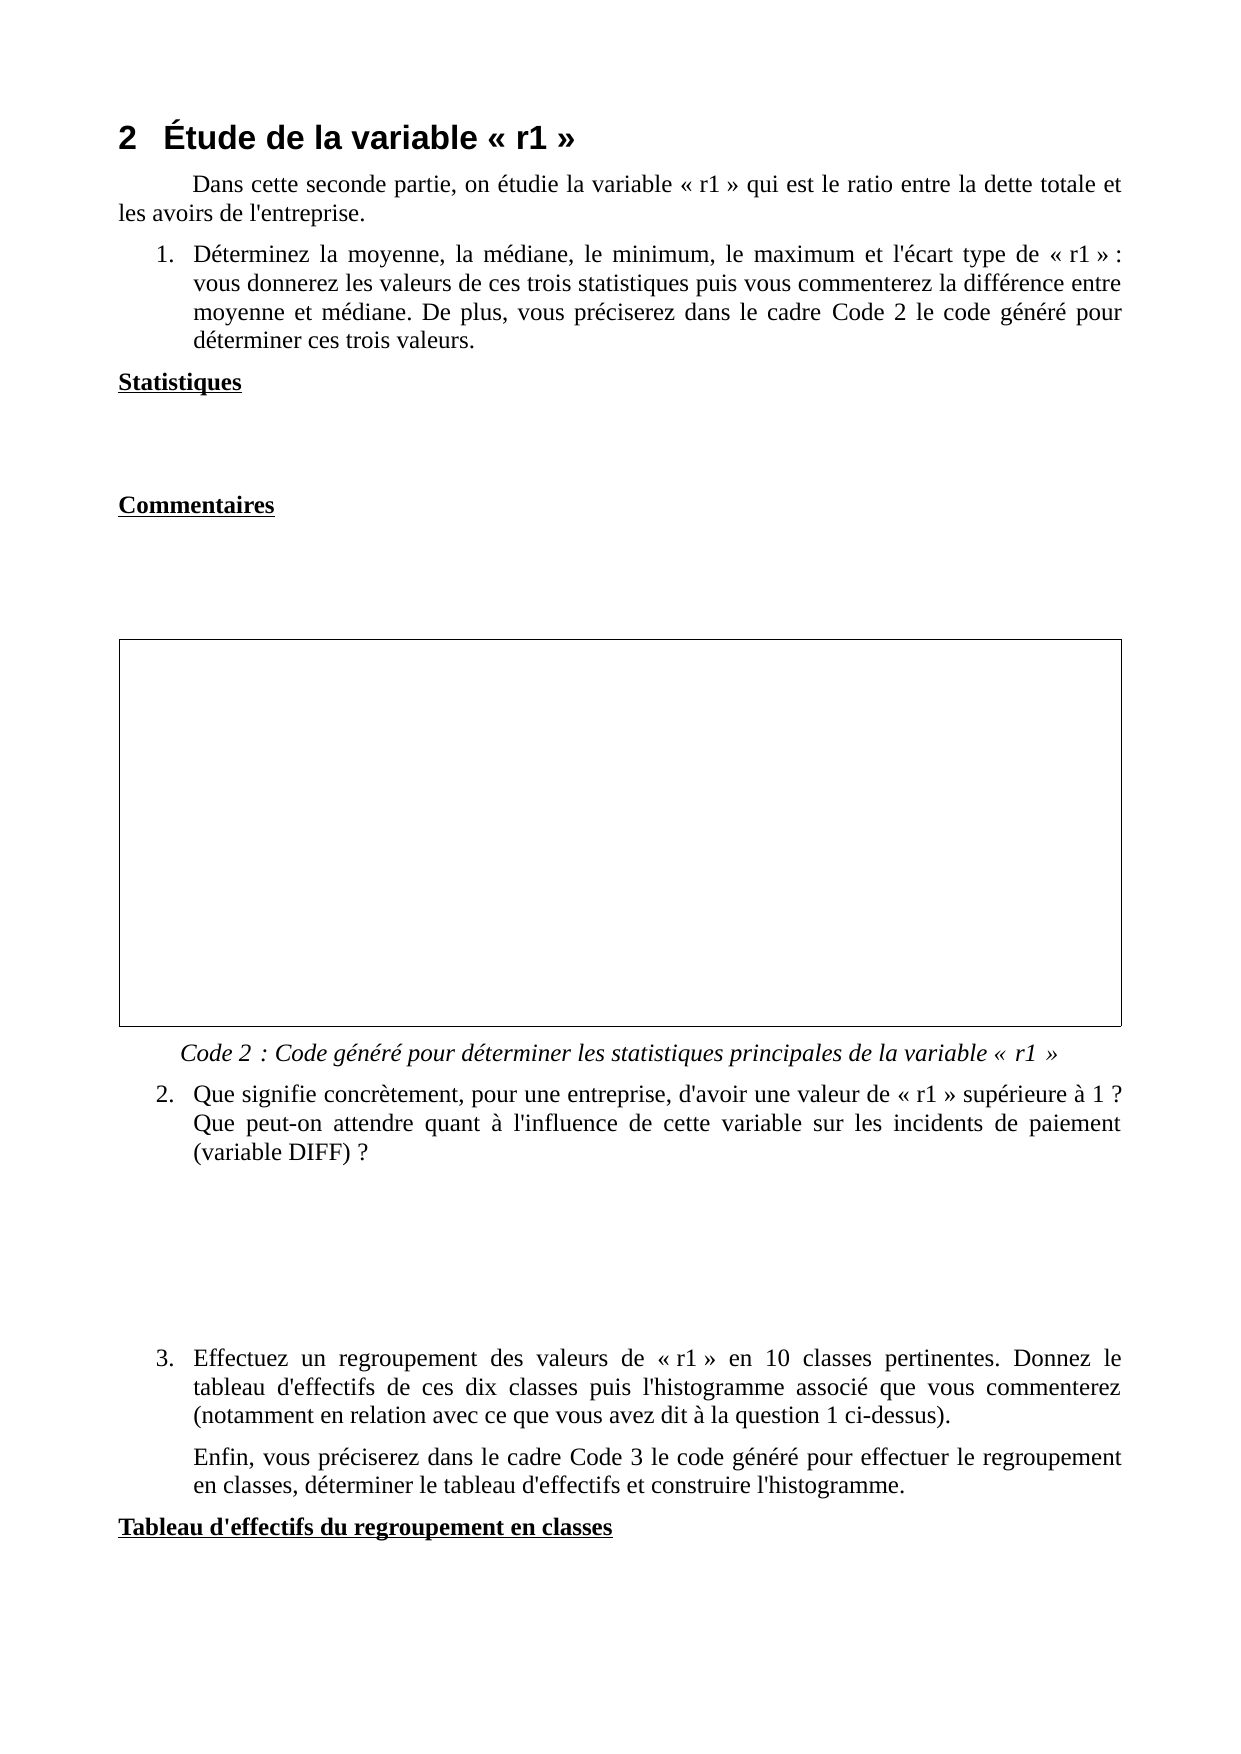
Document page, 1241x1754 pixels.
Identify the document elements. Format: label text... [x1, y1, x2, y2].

list Que signifie concrètement, pour une entreprise, d'avoir une valeur de « r1 » supérieure à 1 ? Que peut-on attendre quant à l'influence de cette variable sur les incidents de paiement (variable DIFF) ? [156, 1079, 1122, 1166]
text Dans cette seconde partie, on étudie la variable « r1 » qui est le ratio entre la dette totale et les avoirs de l'entreprise. [118, 169, 1122, 227]
list Effectuez un regroupement des valeurs de « r1 » en 10 classes pertinentes. Donnez le tableau d'effectifs de ces dix classes puis l'histogramme associé que vous commenterez (notamment en relation avec ce que vous avez dit à la question 1 ci-dessus). [156, 1343, 1122, 1429]
text Code 2 : Code généré pour déterminer les statistiques principales de la variable « r1 » [118, 627, 1122, 1067]
text Commentaires [118, 491, 1122, 519]
text Tableau d'effectifs du regroupement en classes [118, 1512, 1122, 1541]
list Déterminez la moyenne, la médiane, le minimum, le maximum et l'écart type de « r1 » : vous donnerez les valeurs de ces trois statistiques puis vous commenterez la différence entre moyenne et médiane. De plus, vous préciserez dans le cadre Code 2 le code généré pour déterminer ces trois valeurs. [156, 239, 1122, 354]
list Enfin, vous préciserez dans le cadre Code 3 le code généré pour effectuer le regroupement en classes, déterminer le tableau d'effectifs et construire l'histogramme. [156, 1442, 1122, 1499]
text Statistiques [118, 367, 1122, 396]
subtitle Étude de la variable « r1 » [118, 118, 1122, 157]
